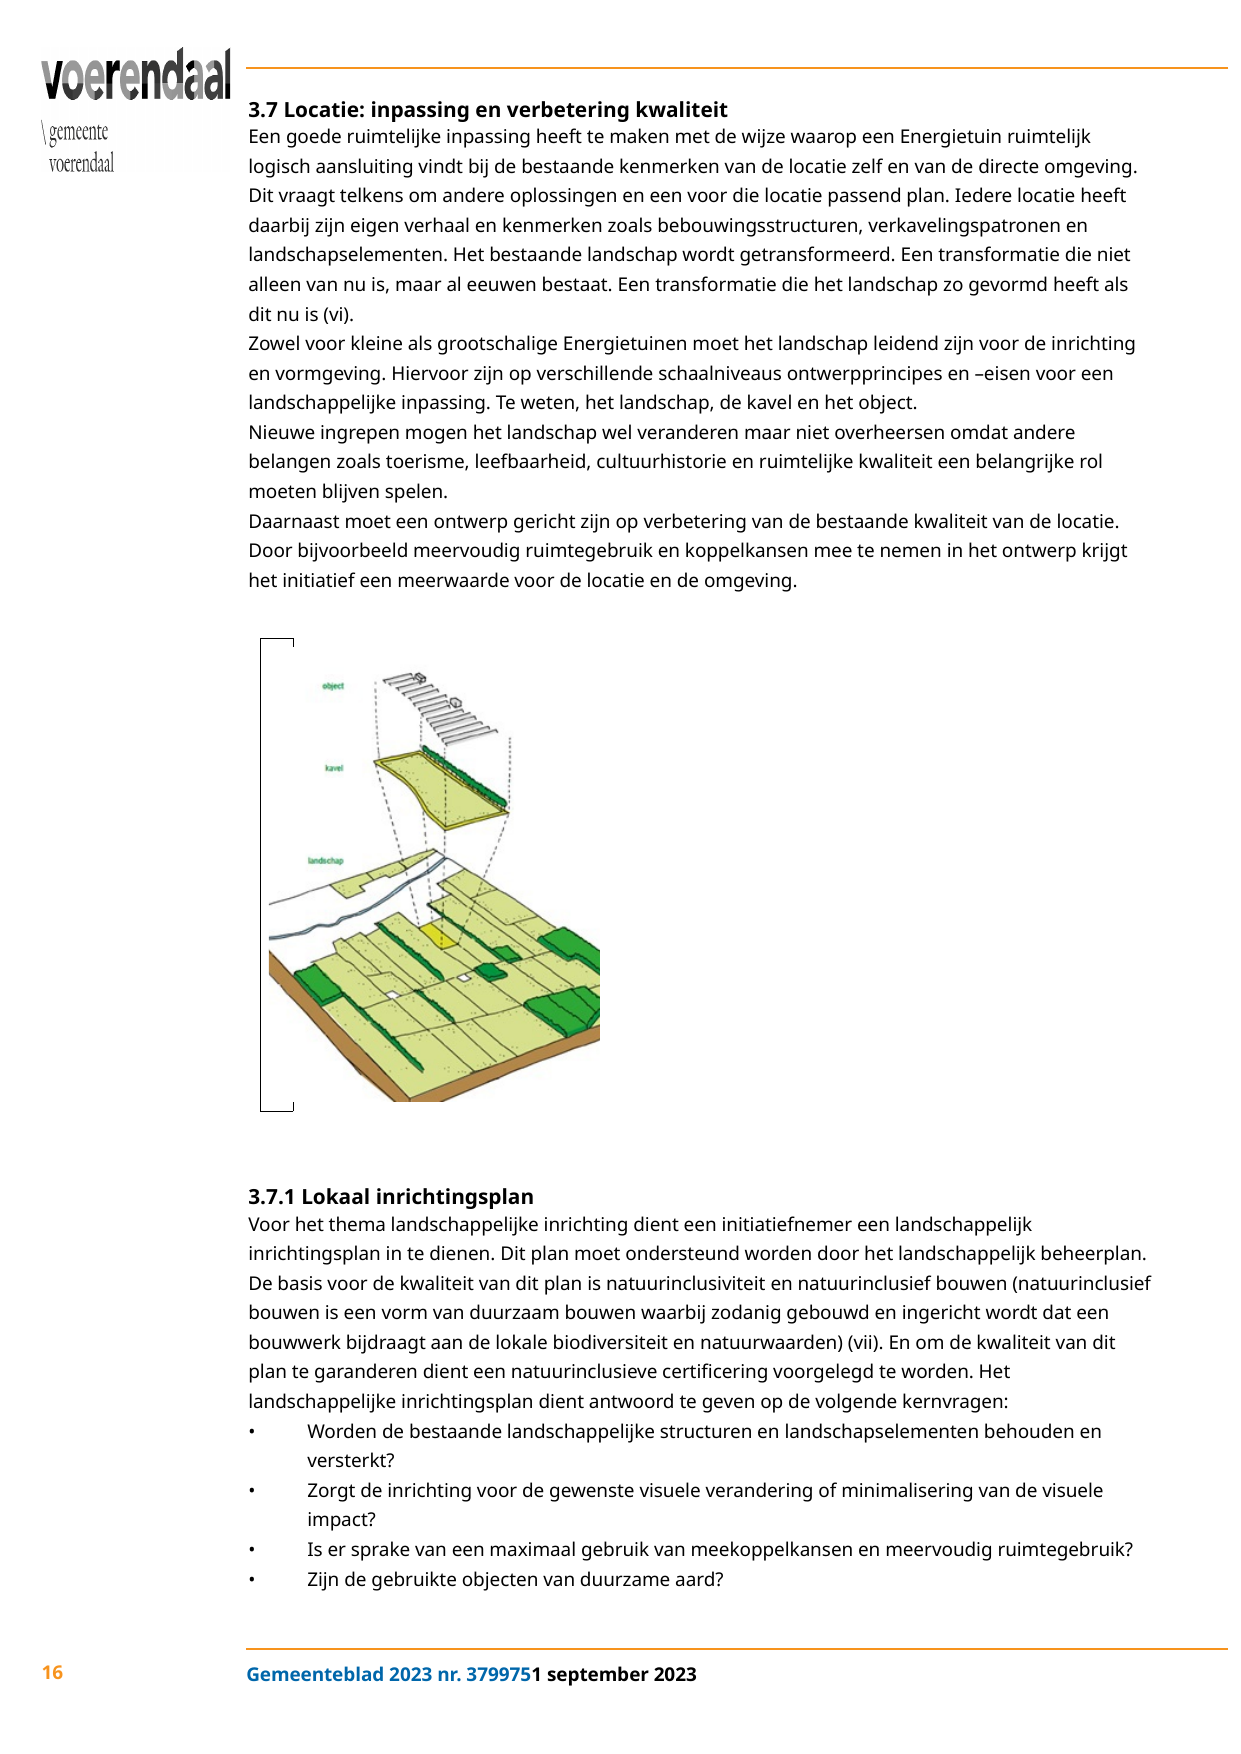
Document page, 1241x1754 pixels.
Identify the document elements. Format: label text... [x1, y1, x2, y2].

text Een goede ruimtelijke inpassing heeft te maken met de wijze waarop een Energietuin ruimtelijk logisch aansluiting vindt bij de bestaande kenmerken van de locatie zelf en van de directe omgeving. Dit vraagt telkens om andere oplossingen en een voor die locatie passend plan. Iedere locatie heeft daarbij zijn eigen verhaal en kenmerken zoals bebouwingsstructuren, verkavelingspatronen en landschapselementen. Het bestaande landschap wordt getransformeerd. Een transformatie die niet alleen van nu is, maar al eeuwen bestaat. Een transformatie die het landschap zo gevormd heeft als dit nu is (vi). [248, 123, 1152, 326]
text Zowel voor kleine als grootschalige Energietuinen moet het landschap leidend zijn voor de inrichting en vormgeving. Hiervoor zijn op verschillende schaalniveaus ontwerpprincipes en –eisen voor een landschappelijke inpassing. Te weten, het landschap, de kavel en het object. [248, 330, 1152, 415]
list Worden de bestaande landschappelijke structuren en landschapselementen behouden en versterkt? [248, 1418, 1152, 1473]
text 3.7 Locatie: inpassing en verbetering kwaliteit [248, 95, 1152, 123]
list Is er sprake van een maximaal gebruik van meekoppelkansen en meervoudig ruimtegebruik? [248, 1536, 1152, 1562]
list Zijn de gebruikte objecten van duurzame aard? [248, 1566, 1152, 1592]
text 3.7.1 Lokaal inrichtingsplan [248, 1182, 1152, 1211]
text Nieuwe ingrepen mogen het landschap wel veranderen maar niet overheersen omdat andere belangen zoals toerisme, leefbaarheid, cultuurhistorie en ruimtelijke kwaliteit een belangrijke rol moeten blijven spelen. [248, 419, 1152, 504]
list Zorgt de inrichting voor de gewenste visuele verandering of minimalisering van de visuele impact? [248, 1477, 1152, 1532]
text Daarnaast moet een ontwerp gericht zijn op verbetering van de bestaande kwaliteit van de locatie. Door bijvoorbeeld meervoudig ruimtegebruik en koppelkansen mee te nemen in het ontwerp krijgt het initiatief een meerwaarde voor de locatie en de omgeving. [248, 508, 1152, 593]
text Voor het thema landschappelijke inrichting dient een initiatiefnemer een landschappelijk inrichtingsplan in te dienen. Dit plan moet ondersteund worden door het landschappelijk beheerplan. De basis voor de kwaliteit van dit plan is natuurinclusiviteit en natuurinclusief bouwen (natuurinclusief bouwen is een vorm van duurzaam bouwen waarbij zodanig gebouwd en ingericht wordt dat een bouwwerk bijdraagt aan de lokale biodiversiteit en natuurwaarden) (vii). En om de kwaliteit van dit plan te garanderen dient een natuurinclusieve certificering voorgelegd te worden. Het landschappelijke inrichtingsplan dient antwoord te geven op de volgende kernvragen: [248, 1211, 1152, 1414]
picture [268, 647, 600, 1102]
picture [41, 47, 231, 172]
